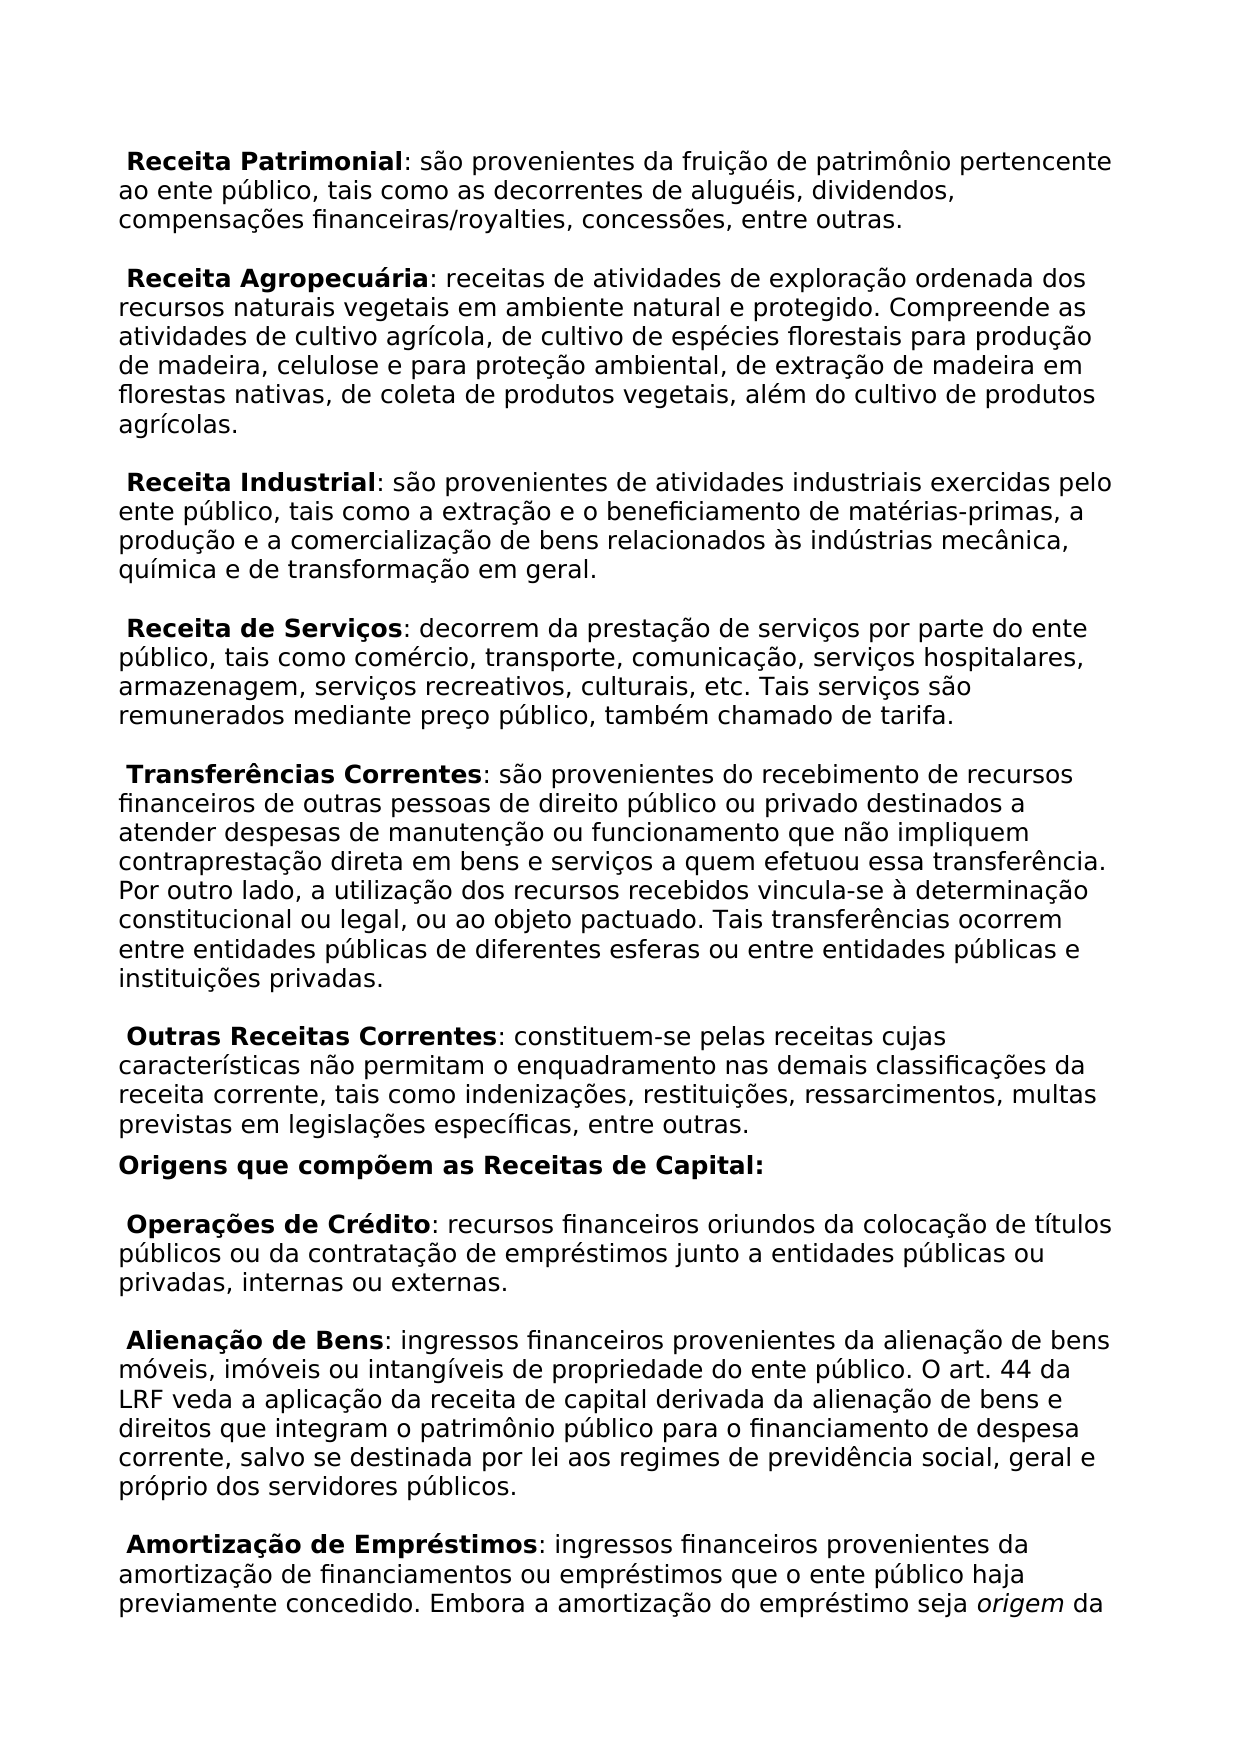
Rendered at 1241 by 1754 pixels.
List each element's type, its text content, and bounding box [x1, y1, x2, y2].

text Receita Patrimonial: são provenientes da fruição de patrimônio pertencente ao ente público, tais como as decorrentes de aluguéis, dividendos, compensações financeiras/royalties, concessões, entre outras. Receita Agropecuária: receitas de atividades de exploração ordenada dos recursos naturais vegetais em ambiente natural e protegido. Compreende as atividades de cultivo agrícola, de cultivo de espécies florestais para produção de madeira, celulose e para proteção ambiental, de extração de madeira em florestas nativas, de coleta de produtos vegetais, além do cultivo de produtos agrícolas. Receita Industrial: são provenientes de atividades industriais exercidas pelo ente público, tais como a extração e o beneficiamento de matérias-primas, a produção e a comercialização de bens relacionados às indústrias mecânica, química e de transformação em geral. Receita de Serviços: decorrem da prestação de serviços por parte do ente público, tais como comércio, transporte, comunicação, serviços hospitalares, armazenagem, serviços recreativos, culturais, etc. Tais serviços são remunerados mediante preço público, também chamado de tarifa. Transferências Correntes: são provenientes do recebimento de recursos financeiros de outras pessoas de direito público ou privado destinados a atender despesas de manutenção ou funcionamento que não impliquem contraprestação direta em bens e serviços a quem efetuou essa transferência. Por outro lado, a utilização dos recursos recebidos vincula-se à determinação constitucional ou legal, ou ao objeto pactuado. Tais transferências ocorrem entre entidades públicas de diferentes esferas ou entre entidades públicas e instituições privadas. Outras Receitas Correntes: constituem-se pelas receitas cujas características não permitam o enquadramento nas demais classificações da receita corrente, tais como indenizações, restituições, ressarcimentos, multas previstas em legislações específicas, entre outras. [118, 118, 1122, 1139]
text Origens que compõem as Receitas de Capital: Operações de Crédito: recursos financeiros oriundos da colocação de títulos públicos ou da contratação de empréstimos junto a entidades públicas ou privadas, internas ou externas. Alienação de Bens: ingressos financeiros provenientes da alienação de bens móveis, imóveis ou intangíveis de propriedade do ente público. O art. 44 da LRF veda a aplicação da receita de capital derivada da alienação de bens e direitos que integram o patrimônio público para o financiamento de despesa corrente, salvo se destinada por lei aos regimes de previdência social, geral e próprio dos servidores públicos. Amortização de Empréstimos: ingressos financeiros provenientes da amortização de financiamentos ou empréstimos que o ente público haja previamente concedido. Embora a amortização do empréstimo seja origem da [118, 1151, 1122, 1618]
